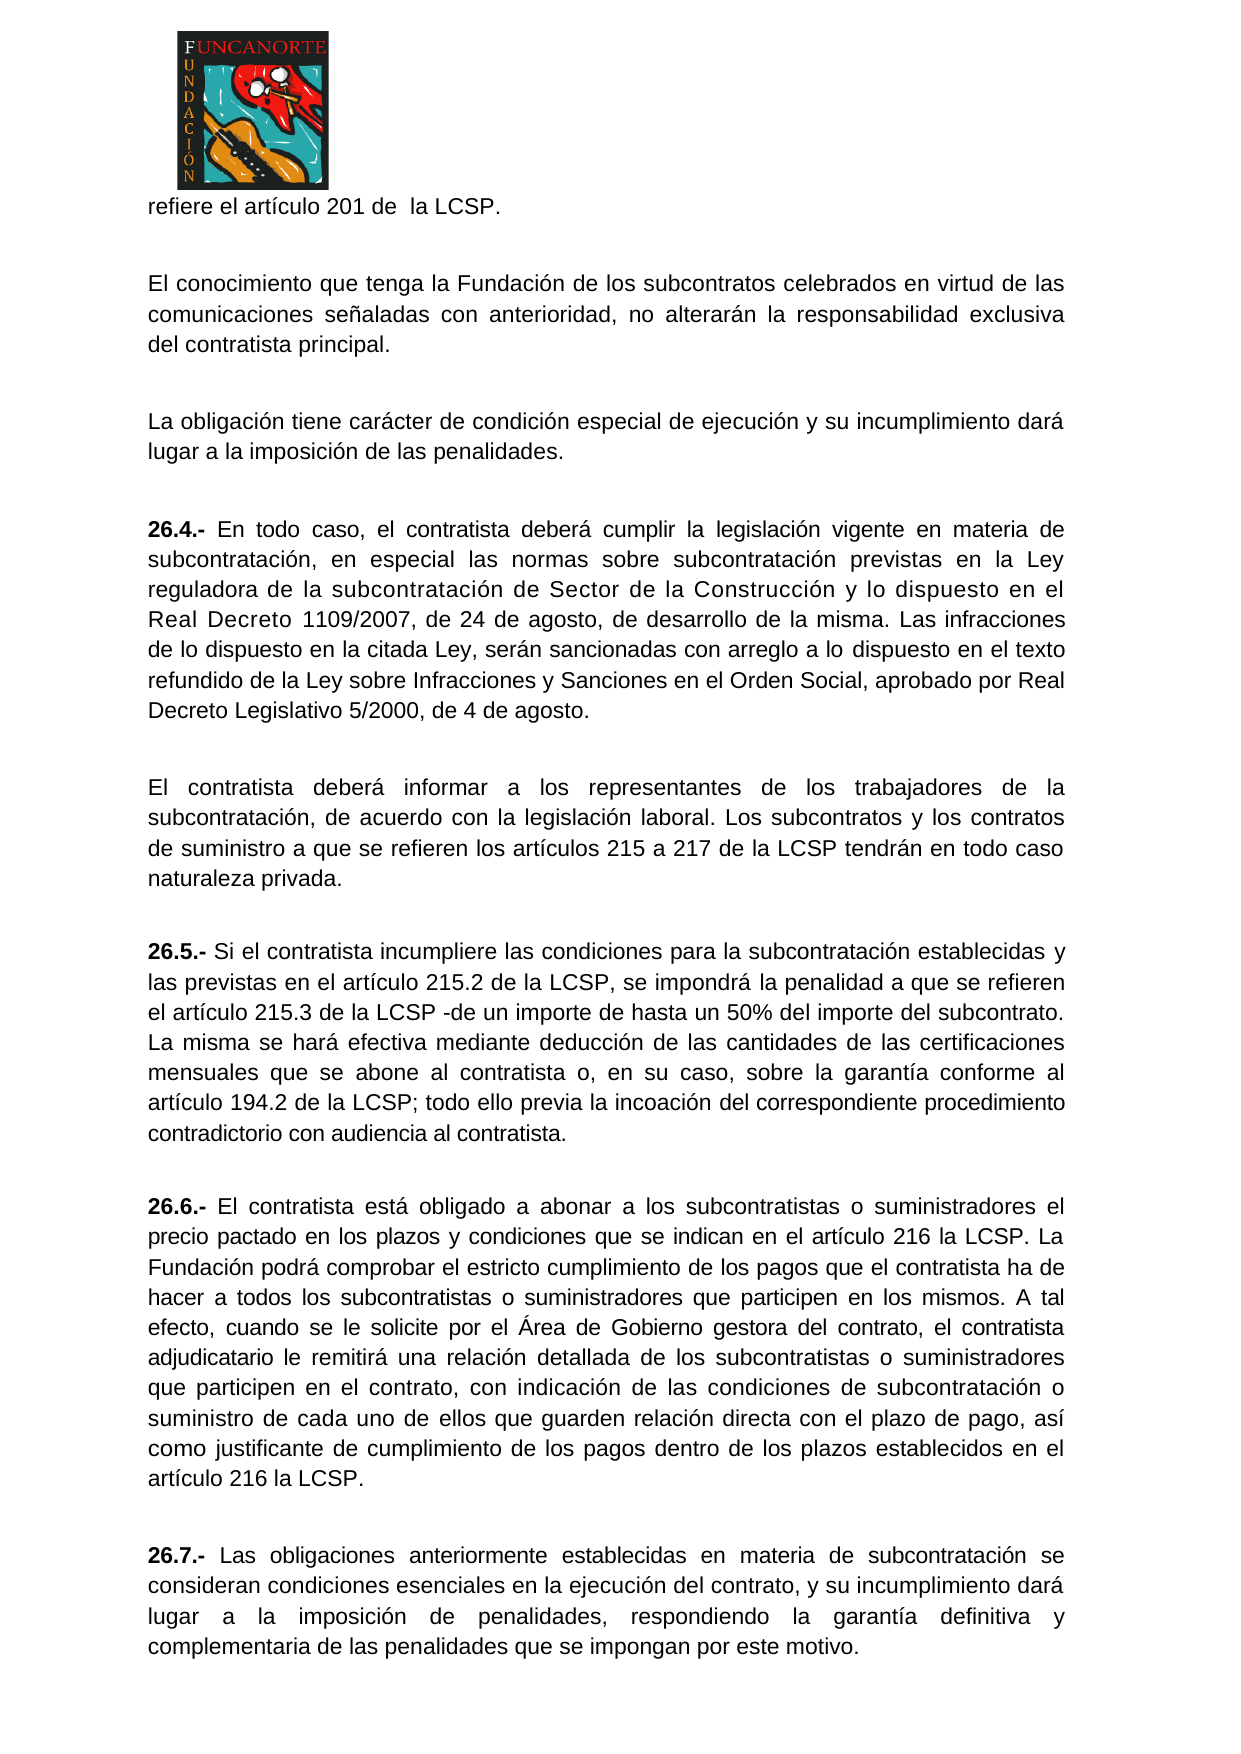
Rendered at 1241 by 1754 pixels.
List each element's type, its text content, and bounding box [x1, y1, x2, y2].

text refiere el artículo 201 de la LCSP. [148, 148, 1066, 219]
text El contratista deberá informar a los representantes de los trabajadores de la subcontratación, de acuerdo con la legislación laboral. Los subcontratos y los contratos de suministro a que se refieren los artículos 215 a 217 de la LCSP tendrán en todo caso naturaleza privada. [148, 774, 1066, 891]
text La obligación tiene carácter de condición especial de ejecución y su incumplimiento dará lugar a la imposición de las penalidades. [148, 408, 1066, 465]
text El conocimiento que tenga la Fundación de los subcontratos celebrados en virtud de las comunicaciones señaladas con anterioridad, no alterarán la responsabilidad exclusiva del contratista principal. [148, 270, 1066, 357]
text 26.7.- Las obligaciones anteriormente establecidas en materia de subcontratación se consideran condiciones esenciales en la ejecución del contrato, y su incumplimiento dará lugar a la imposición de penalidades, respondiendo la garantía definitiva y complementaria de las penalidades que se impongan por este motivo. [148, 1542, 1066, 1659]
text 26.5.- Si el contratista incumpliere las condiciones para la subcontratación establecidas y las previstas en el artículo 215.2 de la LCSP, se impondrá la penalidad a que se refieren el artículo 215.3 de la LCSP -de un importe de hasta un 50% del importe del subcontrato. La misma se hará efectiva mediante deducción de las cantidades de las certificaciones mensuales que se abone al contratista o, en su caso, sobre la garantía conforme al artículo 194.2 de la LCSP; todo ello previa la incoación del correspondiente procedimiento contradictorio con audiencia al contratista. [148, 938, 1066, 1146]
text 26.4.- En todo caso, el contratista deberá cumplir la legislación vigente en materia de subcontratación, en especial las normas sobre subcontratación previstas en la Ley reguladora de la subcontratación de Sector de la Construcción y lo dispuesto en el Real Decreto 1109/2007, de 24 de agosto, de desarrollo de la misma. Las infracciones de lo dispuesto en la citada Ley, serán sancionadas con arreglo a lo dispuesto en el texto refundido de la Ley sobre Infracciones y Sanciones en el Orden Social, aprobado por Real Decreto Legislativo 5/2000, de 4 de agosto. [148, 516, 1066, 723]
text 26.6.- El contratista está obligado a abonar a los subcontratistas o suministradores el precio pactado en los plazos y condiciones que se indican en el artículo 216 la LCSP. La Fundación podrá comprobar el estricto cumplimiento de los pagos que el contratista ha de hacer a todos los subcontratistas o suministradores que participen en los mismos. A tal efecto, cuando se le solicite por el Área de Gobierno gestora del contrato, el contratista adjudicatario le remitirá una relación detallada de los subcontratistas o suministradores que participen en el contrato, con indicación de las condiciones de subcontratación o suministro de cada uno de ellos que guarden relación directa con el plazo de pago, así como justificante de cumplimiento de los pagos dentro de los plazos establecidos en el artículo 216 la LCSP. [148, 1193, 1066, 1491]
